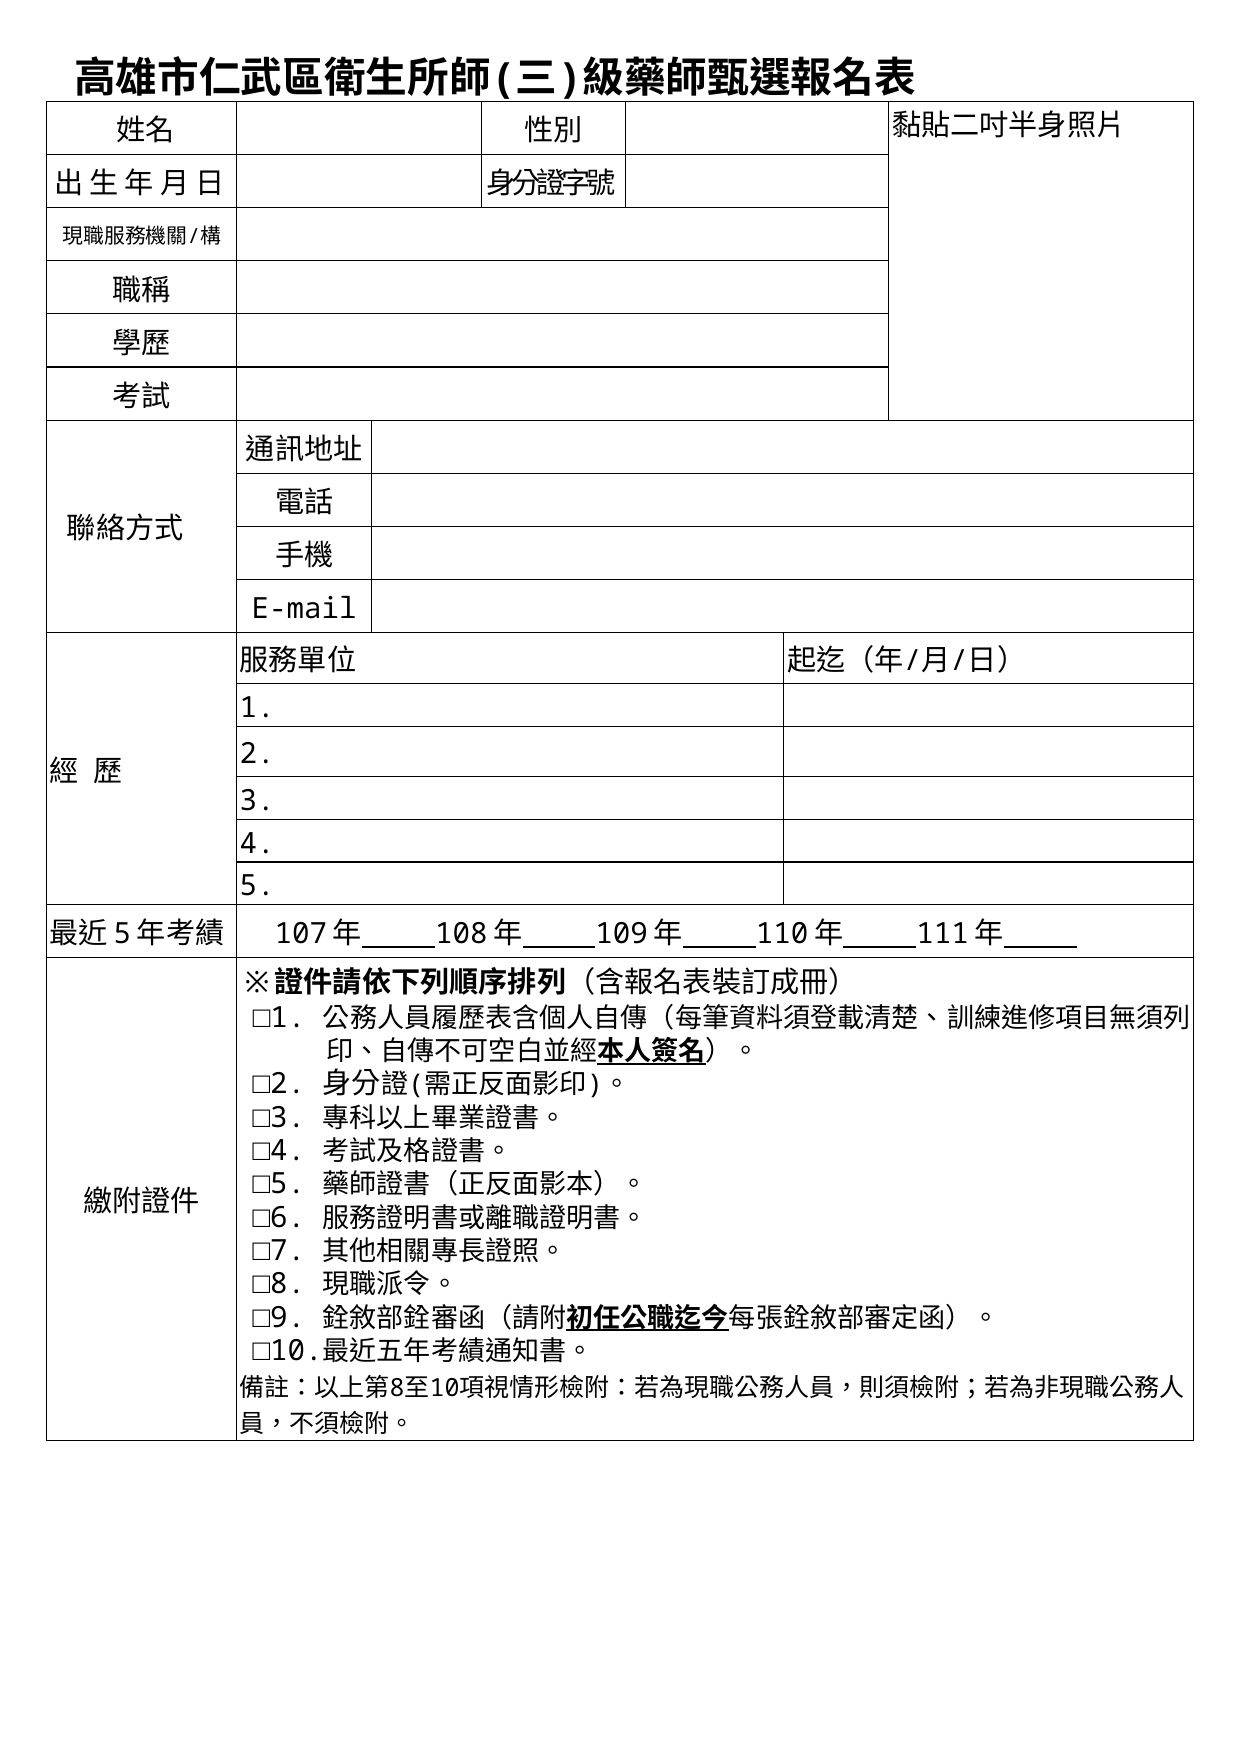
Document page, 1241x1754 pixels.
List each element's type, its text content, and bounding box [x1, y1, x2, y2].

table_cell [784, 820, 1193, 861]
table_cell 2. [237, 727, 783, 776]
table_cell [372, 421, 1193, 473]
table_cell 4. [237, 820, 783, 861]
table_cell [237, 261, 888, 313]
table_cell [237, 155, 481, 207]
table_cell [237, 368, 888, 419]
table_cell [784, 777, 1193, 819]
table_cell [372, 474, 1193, 526]
table_cell 現職服務機關/構 [47, 208, 236, 260]
table_cell 手機 [237, 527, 371, 579]
table_cell 經 歷 [47, 633, 236, 904]
table_cell 學歷 [47, 314, 236, 366]
table_cell 服務單位 [237, 633, 783, 683]
table_cell [784, 727, 1193, 776]
table_header 性別 [482, 102, 625, 154]
table_cell 107年 108年 109年 110年 111年 [237, 905, 1193, 957]
table_cell [372, 527, 1193, 579]
table_cell [784, 684, 1193, 726]
table_cell 起迄（年/月/日） [784, 633, 1193, 683]
table_cell 3. [237, 777, 783, 819]
table_cell E-mail [237, 580, 371, 632]
table_cell 身分證字號 [482, 155, 625, 207]
table_cell 1. [237, 684, 783, 726]
table_cell [237, 208, 888, 260]
table_cell [784, 863, 1193, 904]
table_header 姓名 [47, 102, 236, 154]
table_cell 電話 [237, 474, 371, 526]
table_cell 繳附證件 [47, 958, 236, 1440]
table_cell [237, 314, 888, 366]
table_cell 考試 [47, 368, 236, 419]
table_cell 聯絡方式 [47, 421, 236, 632]
table_cell 職稱 [47, 261, 236, 313]
table_cell 5. [237, 863, 783, 904]
table_cell [626, 155, 888, 207]
text 高雄市仁武區衛生所師(三)級藥師甄選報名表 [53, 59, 1187, 101]
table_header [237, 102, 481, 154]
table_header 黏貼二吋半身照片 [889, 102, 1193, 419]
table_cell 最近5年考績 [47, 905, 236, 957]
table_cell [372, 580, 1193, 632]
table_cell 出 生 年 月 日 [47, 155, 236, 207]
table_cell ※證件請依下列順序排列（含報名表裝訂成冊） □1. 公務人員履歷表含個人自傳（每筆資料須登載清楚、訓練進修項目無須列印、自傳不可空白並經本人簽名）。 □2. 身分證(需正反面影印)。 □3. 專科以上畢業證書。 □4. 考試及格證書。 □5. 藥師證書（正反面影本）。 □6. 服務證明書或離職證明書。 □7. 其他相關專長證照。 □8. 現職派令。 □9. 銓敘部銓審函（請附初任公職迄今每張銓敘部審定函）。 □10.最近五年考績通知書。 備註：以上第8至10項視情形檢附：若為現職公務人員，則須檢附；若為非現職公務人員，不須檢附。 [237, 958, 1193, 1440]
table_cell 通訊地址 [237, 421, 371, 473]
table_header [626, 102, 888, 154]
